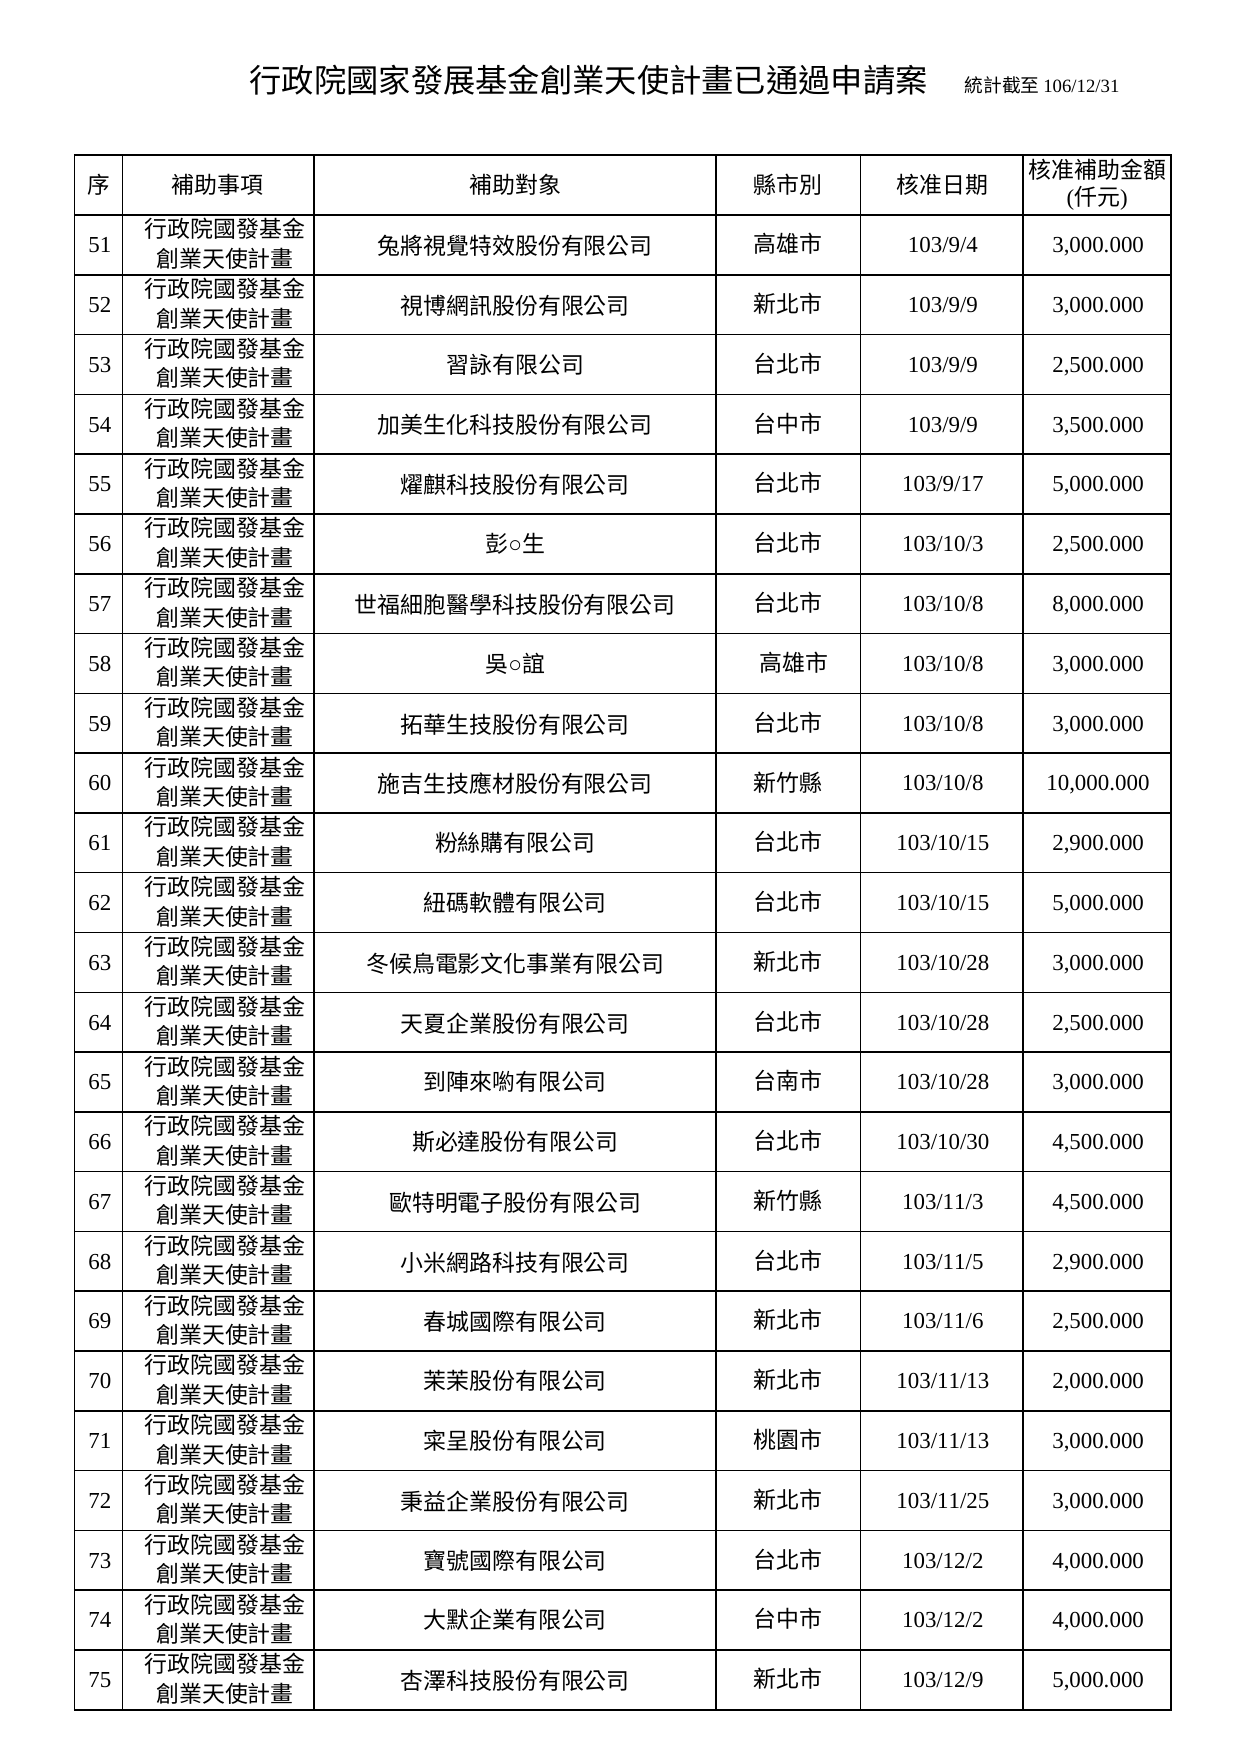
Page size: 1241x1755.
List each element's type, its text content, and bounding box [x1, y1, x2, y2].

table_cell 3,500.000 [1024, 395, 1170, 453]
table_cell 天夏企業股份有限公司 [315, 993, 715, 1051]
table_cell 行政院國發基金 創業天使計畫 [123, 1292, 313, 1350]
table_cell 58 [75, 634, 122, 692]
table_cell 行政院國發基金 創業天使計畫 [123, 933, 313, 991]
table_header 序 [75, 156, 122, 214]
table_cell 2,500.000 [1024, 335, 1170, 393]
table_cell 3,000.000 [1024, 216, 1170, 274]
table_cell 5,000.000 [1024, 873, 1170, 932]
table_cell 行政院國發基金 創業天使計畫 [123, 1113, 313, 1171]
table_cell 3,000.000 [1024, 694, 1170, 752]
table_cell 2,500.000 [1024, 1292, 1170, 1350]
table_cell 台北市 [717, 335, 860, 393]
table_cell 103/12/2 [861, 1591, 1022, 1649]
table_cell 53 [75, 335, 122, 393]
table_cell 59 [75, 694, 122, 752]
table_cell 台北市 [717, 1531, 860, 1589]
table_cell 103/10/3 [861, 515, 1022, 573]
table_cell 行政院國發基金 創業天使計畫 [123, 1352, 313, 1410]
table_cell 桃園市 [717, 1412, 860, 1470]
table_cell 103/9/17 [861, 455, 1022, 513]
table_cell 小米網路科技有限公司 [315, 1232, 715, 1290]
table_cell 103/9/4 [861, 216, 1022, 274]
table_cell 行政院國發基金 創業天使計畫 [123, 1591, 313, 1649]
table_cell 73 [75, 1531, 122, 1589]
table_cell 103/11/6 [861, 1292, 1022, 1350]
table_cell 66 [75, 1113, 122, 1171]
table_cell 4,500.000 [1024, 1113, 1170, 1171]
table_cell 行政院國發基金 創業天使計畫 [123, 873, 313, 932]
table_cell 5,000.000 [1024, 1651, 1170, 1709]
table_cell 台北市 [717, 993, 860, 1051]
table_cell 103/12/2 [861, 1531, 1022, 1589]
table_cell 103/11/25 [861, 1471, 1022, 1529]
table_cell 62 [75, 873, 122, 932]
table_cell 台北市 [717, 1232, 860, 1290]
table_cell 新北市 [717, 1352, 860, 1410]
table_cell 行政院國發基金 創業天使計畫 [123, 276, 313, 334]
table_cell 103/9/9 [861, 276, 1022, 334]
table_cell 行政院國發基金 創業天使計畫 [123, 694, 313, 752]
table_cell 行政院國發基金 創業天使計畫 [123, 754, 313, 812]
table_cell 新北市 [717, 1651, 860, 1709]
table_cell 燿麒科技股份有限公司 [315, 455, 715, 513]
table_cell 103/10/28 [861, 993, 1022, 1051]
table_cell 54 [75, 395, 122, 453]
table_cell 行政院國發基金 創業天使計畫 [123, 1053, 313, 1111]
table_cell 2,000.000 [1024, 1352, 1170, 1410]
table_cell 72 [75, 1471, 122, 1529]
table_cell 台北市 [717, 1113, 860, 1171]
table_cell 大默企業有限公司 [315, 1591, 715, 1649]
table_cell 68 [75, 1232, 122, 1290]
table_cell 103/11/13 [861, 1412, 1022, 1470]
table_cell 新北市 [717, 933, 860, 991]
table_cell 施吉生技應材股份有限公司 [315, 754, 715, 812]
table_cell 行政院國發基金 創業天使計畫 [123, 575, 313, 633]
table_cell 2,900.000 [1024, 814, 1170, 872]
table_cell 行政院國發基金 創業天使計畫 [123, 1531, 313, 1589]
table_cell 103/11/5 [861, 1232, 1022, 1290]
table_cell 茉茉股份有限公司 [315, 1352, 715, 1410]
table_cell 新竹縣 [717, 1172, 860, 1231]
table_cell 103/10/28 [861, 933, 1022, 991]
table_cell 台北市 [717, 455, 860, 513]
table_cell 杏澤科技股份有限公司 [315, 1651, 715, 1709]
table_cell 74 [75, 1591, 122, 1649]
table_cell 56 [75, 515, 122, 573]
table_cell 10,000.000 [1024, 754, 1170, 812]
table_cell 新竹縣 [717, 754, 860, 812]
table_cell 台北市 [717, 873, 860, 932]
table_cell 加美生化科技股份有限公司 [315, 395, 715, 453]
table_cell 70 [75, 1352, 122, 1410]
table_cell 60 [75, 754, 122, 812]
table_cell 4,500.000 [1024, 1172, 1170, 1231]
table_cell 3,000.000 [1024, 276, 1170, 334]
table_cell 行政院國發基金 創業天使計畫 [123, 1412, 313, 1470]
table_cell 世福細胞醫學科技股份有限公司 [315, 575, 715, 633]
table_cell 行政院國發基金 創業天使計畫 [123, 1232, 313, 1290]
table_cell 行政院國發基金 創業天使計畫 [123, 335, 313, 393]
table_cell 103/10/8 [861, 694, 1022, 752]
table_cell 寶號國際有限公司 [315, 1531, 715, 1589]
table_cell 新北市 [717, 276, 860, 334]
table_cell 103/10/15 [861, 814, 1022, 872]
table_cell 4,000.000 [1024, 1591, 1170, 1649]
table_cell 行政院國發基金 創業天使計畫 [123, 993, 313, 1051]
table_cell 103/10/28 [861, 1053, 1022, 1111]
table_cell 習詠有限公司 [315, 335, 715, 393]
table_cell 行政院國發基金 創業天使計畫 [123, 216, 313, 274]
table_cell 103/9/9 [861, 335, 1022, 393]
table_cell 冬候鳥電影文化事業有限公司 [315, 933, 715, 991]
table_cell 斯必達股份有限公司 [315, 1113, 715, 1171]
table_cell 紐碼軟體有限公司 [315, 873, 715, 932]
table_cell 71 [75, 1412, 122, 1470]
table_cell 台北市 [717, 515, 860, 573]
table_cell 拓華生技股份有限公司 [315, 694, 715, 752]
table_cell 行政院國發基金 創業天使計畫 [123, 1651, 313, 1709]
table_cell 寀呈股份有限公司 [315, 1412, 715, 1470]
table_cell 春城國際有限公司 [315, 1292, 715, 1350]
table_cell 3,000.000 [1024, 1471, 1170, 1529]
table_cell 57 [75, 575, 122, 633]
table_cell 新北市 [717, 1292, 860, 1350]
table_cell 到陣來喲有限公司 [315, 1053, 715, 1111]
table_cell 103/10/8 [861, 575, 1022, 633]
table_cell 103/9/9 [861, 395, 1022, 453]
table_cell 新北市 [717, 1471, 860, 1529]
table_cell 台中市 [717, 1591, 860, 1649]
table_cell 75 [75, 1651, 122, 1709]
table_cell 3,000.000 [1024, 1412, 1170, 1470]
table_cell 5,000.000 [1024, 455, 1170, 513]
table_cell 103/11/13 [861, 1352, 1022, 1410]
table_header 補助對象 [315, 156, 715, 214]
table_cell 行政院國發基金 創業天使計畫 [123, 515, 313, 573]
table_cell 高雄市 [717, 634, 860, 692]
table_cell 兔將視覺特效股份有限公司 [315, 216, 715, 274]
table_cell 51 [75, 216, 122, 274]
table_cell 行政院國發基金 創業天使計畫 [123, 814, 313, 872]
table_cell 52 [75, 276, 122, 334]
table_cell 4,000.000 [1024, 1531, 1170, 1589]
table_header 核准補助金額(仟元) [1024, 156, 1170, 214]
table_cell 3,000.000 [1024, 1053, 1170, 1111]
table_header 核准日期 [861, 156, 1022, 214]
table_cell 8,000.000 [1024, 575, 1170, 633]
table_cell 行政院國發基金 創業天使計畫 [123, 1172, 313, 1231]
table_cell 台南市 [717, 1053, 860, 1111]
table_cell 行政院國發基金 創業天使計畫 [123, 395, 313, 453]
table_cell 103/10/15 [861, 873, 1022, 932]
table_cell 103/10/8 [861, 754, 1022, 812]
table_cell 行政院國發基金 創業天使計畫 [123, 1471, 313, 1529]
table_cell 2,900.000 [1024, 1232, 1170, 1290]
table_cell 高雄市 [717, 216, 860, 274]
table_cell 行政院國發基金 創業天使計畫 [123, 455, 313, 513]
table_cell 台中市 [717, 395, 860, 453]
table_cell 3,000.000 [1024, 634, 1170, 692]
table_cell 103/10/8 [861, 634, 1022, 692]
table_cell 63 [75, 933, 122, 991]
table_cell 65 [75, 1053, 122, 1111]
table_cell 2,500.000 [1024, 515, 1170, 573]
table_cell 台北市 [717, 694, 860, 752]
table_cell 103/12/9 [861, 1651, 1022, 1709]
table_cell 103/10/30 [861, 1113, 1022, 1171]
table_cell 55 [75, 455, 122, 513]
table_cell 視博網訊股份有限公司 [315, 276, 715, 334]
table_cell 64 [75, 993, 122, 1051]
table_cell 行政院國發基金 創業天使計畫 [123, 634, 313, 692]
table_cell 彭○生 [315, 515, 715, 573]
table_cell 3,000.000 [1024, 933, 1170, 991]
table_cell 秉益企業股份有限公司 [315, 1471, 715, 1529]
table_cell 2,500.000 [1024, 993, 1170, 1051]
table_cell 103/11/3 [861, 1172, 1022, 1231]
table_cell 台北市 [717, 575, 860, 633]
table_cell 歐特明電子股份有限公司 [315, 1172, 715, 1231]
table_header 補助事項 [123, 156, 313, 214]
table_cell 69 [75, 1292, 122, 1350]
table_header 縣市別 [717, 156, 860, 214]
table_cell 台北市 [717, 814, 860, 872]
table_cell 67 [75, 1172, 122, 1231]
table_cell 粉絲購有限公司 [315, 814, 715, 872]
table_cell 吳○誼 [315, 634, 715, 692]
table_cell 61 [75, 814, 122, 872]
